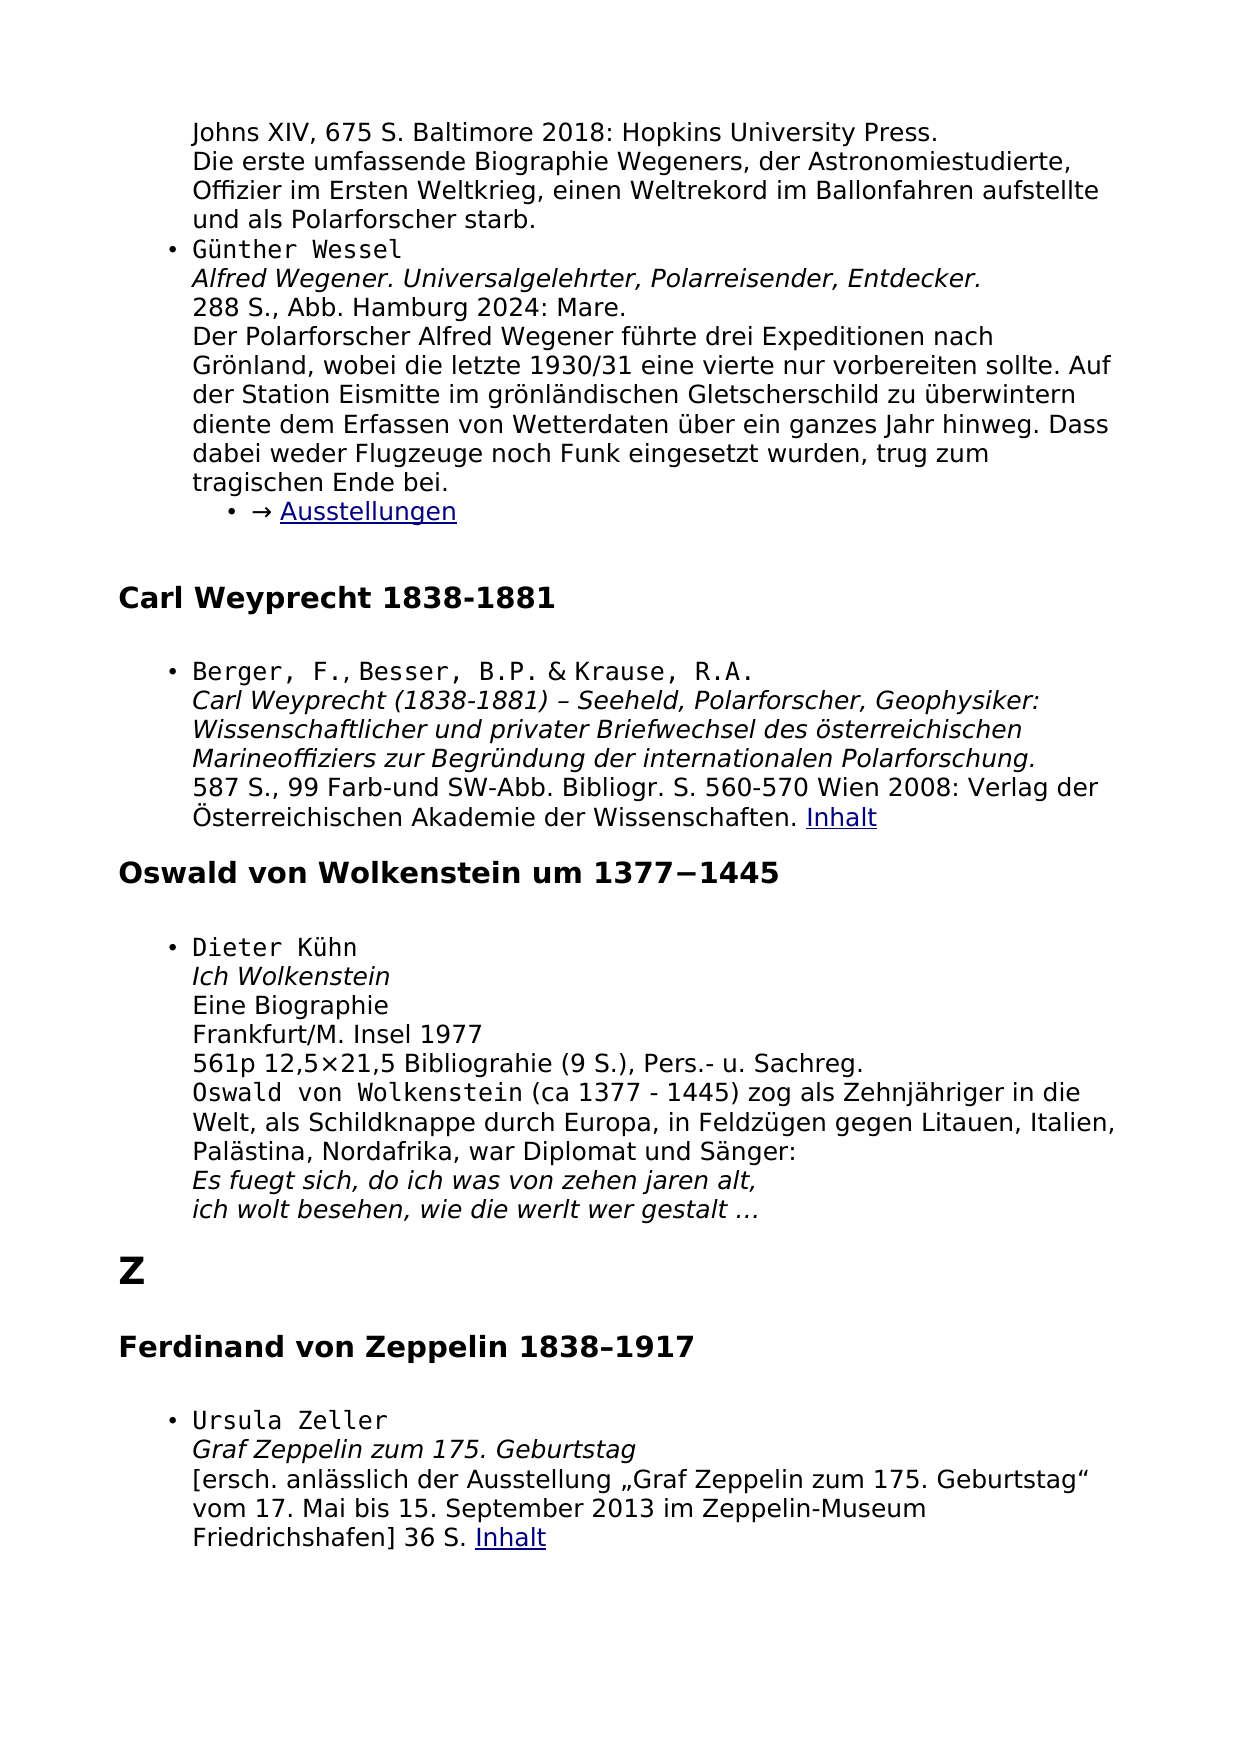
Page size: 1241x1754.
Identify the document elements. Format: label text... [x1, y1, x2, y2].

list Ursula Zeller Graf Zeppelin zum 175. Geburtstag [ersch. anlässlich der Ausstellung „Graf Zeppelin zum 175. Geburtstag“ vom 17. Mai bis 15. September 2013 im Zeppelin-Museum Friedrichshafen] 36 S. Inhalt [177, 1407, 1122, 1552]
list Dieter Kühn Ich Wolkenstein Eine Biographie Frankfurt/M. Insel 1977 561p 12,5×21,5 Bibliograhie (9 S.), Pers.- u. Sachreg. Oswald von Wolkenstein (ca 1377 - 1445) zog als Zehnjähriger in die Welt, als Schildknappe durch Europa, in Feldzügen gegen Litauen, Italien, Palästina, Nordafrika, war Diplomat und Sänger: Es fuegt sich, do ich was von zehen jaren alt, ich wolt besehen, wie die werlt wer gestalt … [177, 933, 1122, 1224]
subtitle Ferdinand von Zeppelin 1838–1917 [118, 1331, 1122, 1364]
list → Ausstellungen [236, 497, 1122, 526]
subtitle Z [118, 1249, 1122, 1293]
subtitle Oswald von Wolkenstein um 1377−1445 [118, 857, 1122, 891]
subtitle Carl Weyprecht 1838-1881 [118, 581, 1122, 615]
list Johns XIV, 675 S. Baltimore 2018: Hopkins University Press. Die erste umfassende Biographie Wegeners, der Astronomiestudierte, Offizier im Ersten Weltkrieg, einen Weltrekord im Ballonfahren aufstellte und als Polarforscher starb. [177, 118, 1122, 235]
list Günther Wessel Alfred Wegener. Universalgelehrter, Polarreisender, Entdecker. 288 S., Abb. Hamburg 2024: Mare. Der Polarforscher Alfred Wegener führte drei Expeditionen nach Grönland, wobei die letzte 1930/31 eine vierte nur vorbereiten sollte. Auf der Station Eismitte im grönländischen Gletscherschild zu überwintern diente dem Erfassen von Wetterdaten über ein ganzes Jahr hinweg. Dass dabei weder Flugzeuge noch Funk eingesetzt wurden, trug zum tragischen Ende bei. [177, 235, 1122, 497]
list Berger, F., Besser, B.P. & Krause, R.A. Carl Weyprecht (1838-1881) – Seeheld, Polarforscher, Geophysiker: Wissenschaftlicher und privater Briefwechsel des österreichischen Marineoffiziers zur Begründung der internationalen Polarforschung. 587 S., 99 Farb-und SW-Abb. Bibliogr. S. 560-570 Wien 2008: Verlag der Österreichischen Akademie der Wissenschaften. Inhalt [177, 657, 1122, 832]
